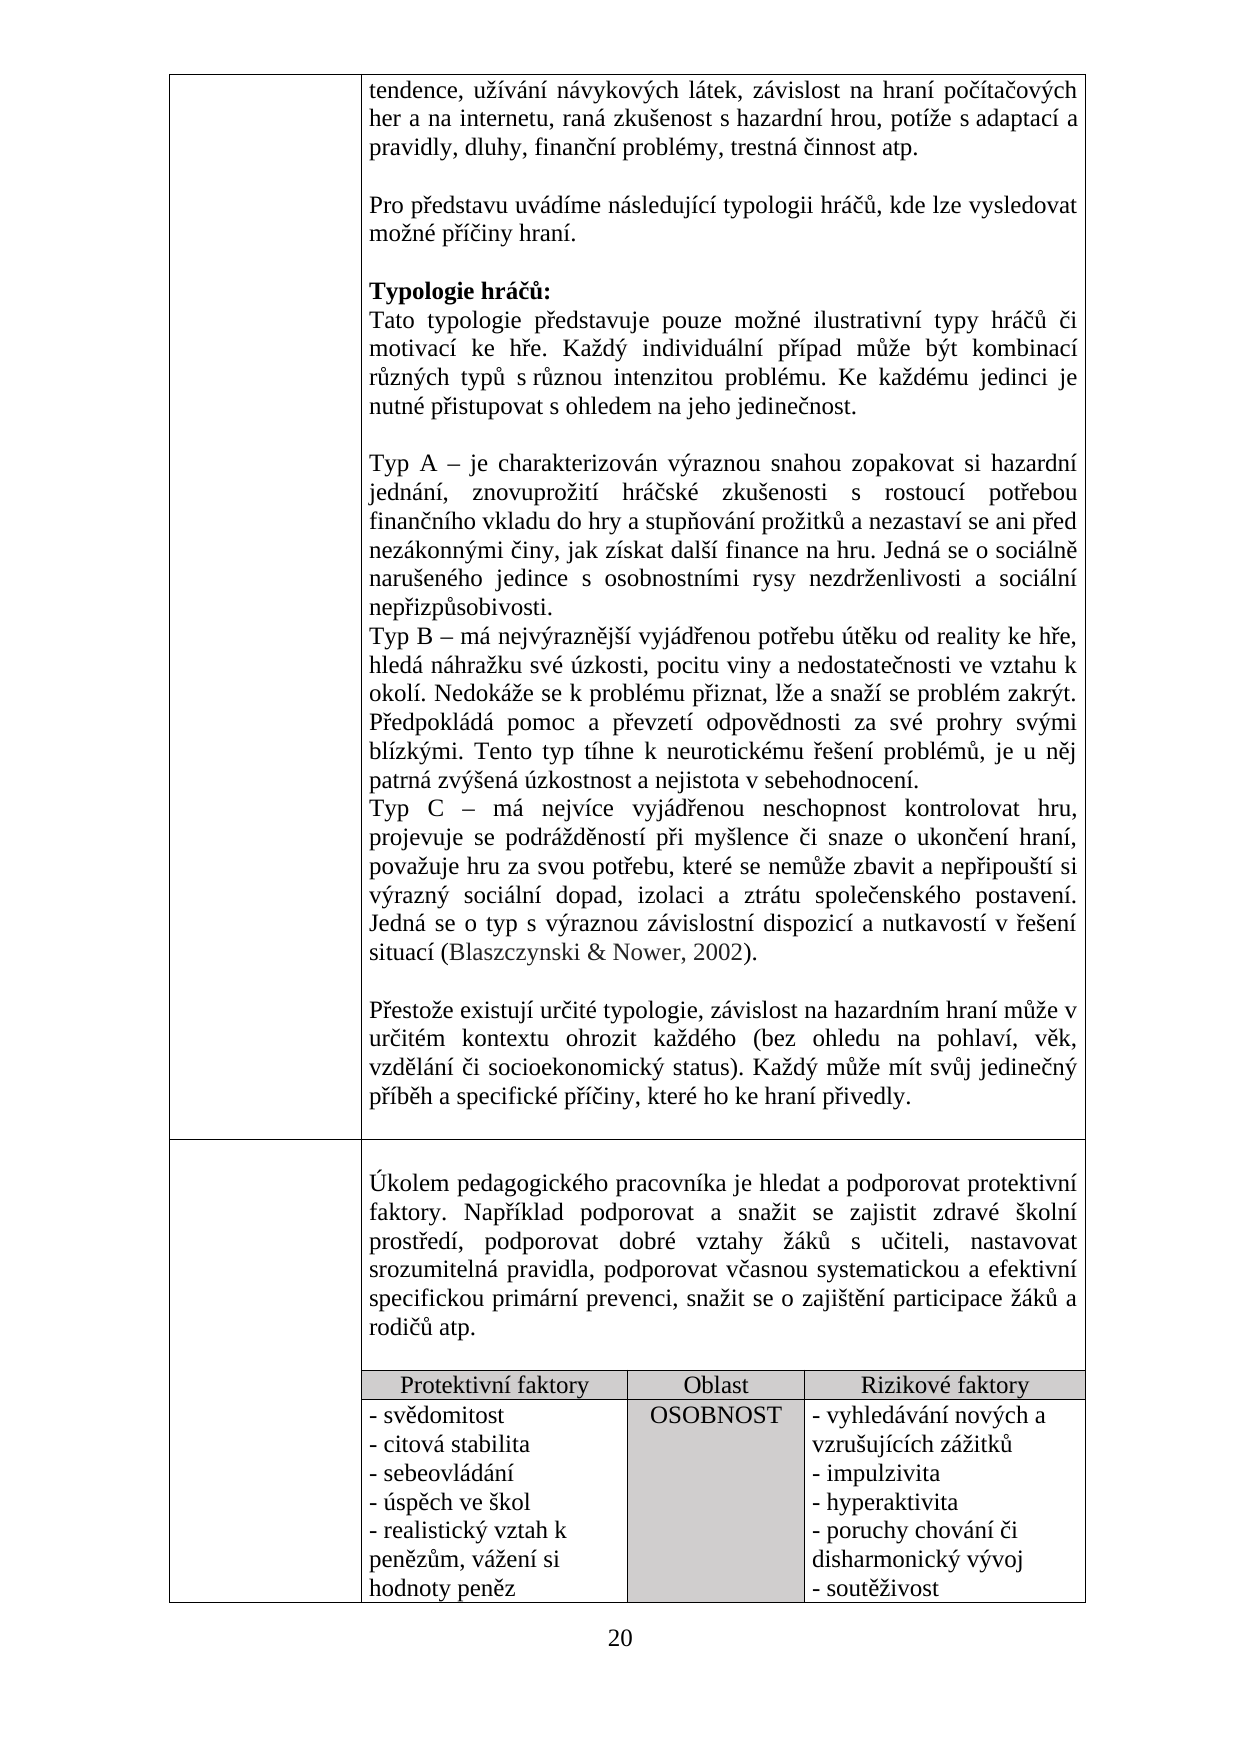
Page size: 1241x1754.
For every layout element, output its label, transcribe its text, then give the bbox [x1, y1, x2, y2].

table_cell Rizikové faktory [805, 1371, 1085, 1399]
table_cell Úkolem pedagogického pracovníka je hledat a podporovat protektivní faktory. Například podporovat a snažit se zajistit zdravé školní prostředí, podporovat dobré vztahy žáků s učiteli, nastavovat srozumitelná pravidla, podporovat včasnou systematickou a efektivní specifickou primární prevenci, snažit se o zajištění participace žáků a rodičů atp. [362, 1140, 1085, 1369]
table_cell [170, 75, 361, 1138]
table_cell OSOBNOST [628, 1400, 804, 1602]
table_cell - vyhledávání nových a vzrušujících zážitků - impulzivita - hyperaktivita - poruchy chování či disharmonický vývoj - soutěživost [805, 1400, 1085, 1602]
table_cell [170, 1140, 361, 1602]
table_cell tendence, užívání návykových látek, závislost na hraní počítačových her a na internetu, raná zkušenost s hazardní hrou, potíže s adaptací a pravidly, dluhy, finanční problémy, trestná činnost atp. Pro představu uvádíme následující typologii hráčů, kde lze vysledovat možné příčiny hraní. Typologie hráčů: Tato typologie představuje pouze možné ilustrativní typy hráčů či motivací ke hře. Každý individuální případ může být kombinací různých typů s různou intenzitou problému. Ke každému jedinci je nutné přistupovat s ohledem na jeho jedinečnost. Typ A – je charakterizován výraznou snahou zopakovat si hazardní jednání, znovuprožití hráčské zkušenosti s rostoucí potřebou finančního vkladu do hry a stupňování prožitků a nezastaví se ani před nezákonnými činy, jak získat další finance na hru. Jedná se o sociálně narušeného jedince s osobnostními rysy nezdrženlivosti a sociální nepřizpůsobivosti. Typ B – má nejvýraznější vyjádřenou potřebu útěku od reality ke hře, hledá náhražku své úzkosti, pocitu viny a nedostatečnosti ve vztahu k okolí. Nedokáže se k problému přiznat, lže a snaží se problém zakrýt. Předpokládá pomoc a převzetí odpovědnosti za své prohry svými blízkými. Tento typ tíhne k neurotickému řešení problémů, je u něj patrná zvýšená úzkostnost a nejistota v sebehodnocení. Typ C – má nejvíce vyjádřenou neschopnost kontrolovat hru, projevuje se podrážděností při myšlence či snaze o ukončení hraní, považuje hru za svou potřebu, které se nemůže zbavit a nepřipouští si výrazný sociální dopad, izolaci a ztrátu společenského postavení. Jedná se o typ s výraznou závislostní dispozicí a nutkavostí v řešení situací (Blaszczynski & Nower, 2002). Přestože existují určité typologie, závislost na hazardním hraní může v určitém kontextu ohrozit každého (bez ohledu na pohlaví, věk, vzdělání či socioekonomický status). Každý může mít svůj jedinečný příběh a specifické příčiny, které ho ke hraní přivedly. [362, 75, 1085, 1138]
table_cell Protektivní faktory [362, 1371, 627, 1399]
table_cell - svědomitost - citová stabilita - sebeovládání - úspěch ve škol - realistický vztah k penězům, vážení si hodnoty peněz [362, 1400, 627, 1602]
table_cell Oblast [628, 1371, 804, 1399]
